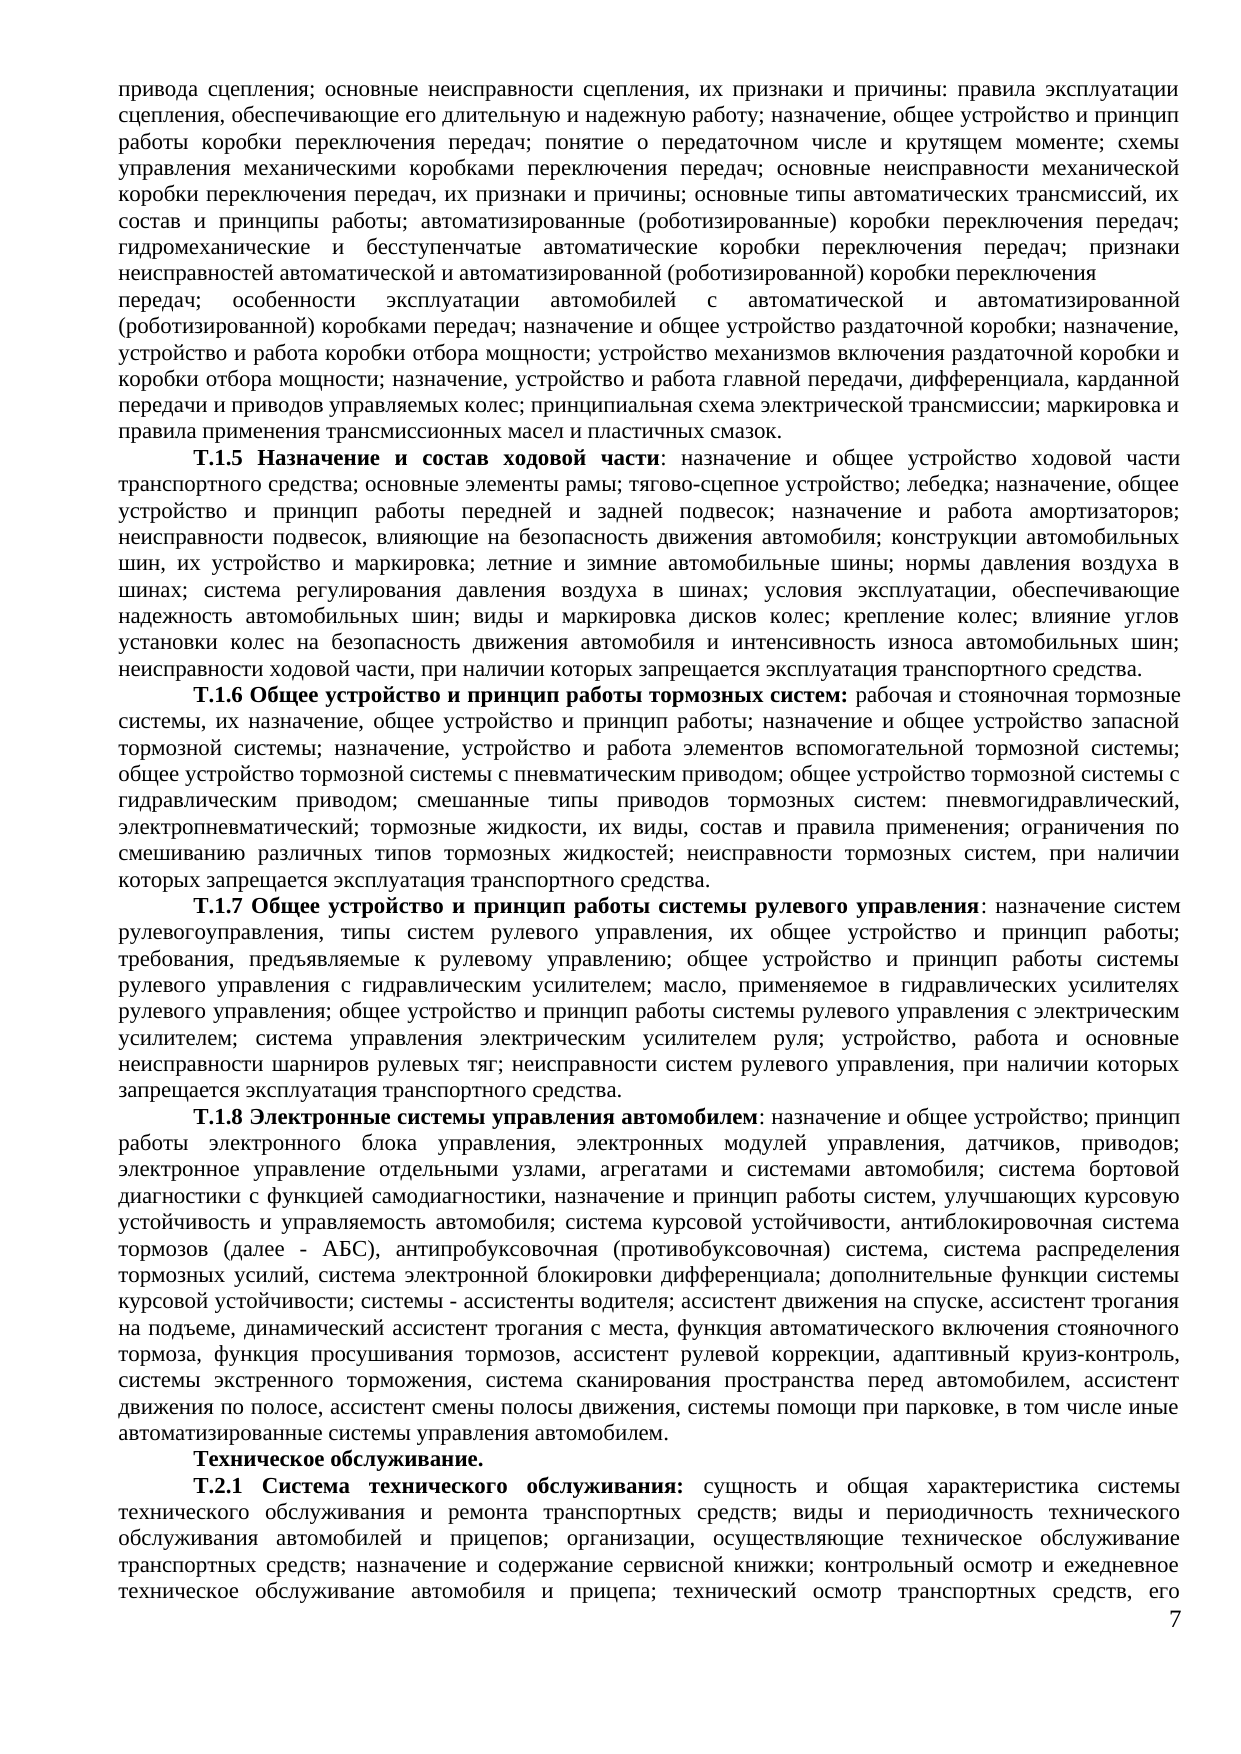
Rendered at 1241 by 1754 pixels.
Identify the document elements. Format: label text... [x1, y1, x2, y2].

text передач; особенности эксплуатации автомобилей с автоматической и автоматизированной (роботизированной) коробками передач; назначение и общее устройство раздаточной коробки; назначение, устройство и работа коробки отбора мощности; устройство механизмов включения раздаточной коробки и коробки отбора мощности; назначение, устройство и работа главной передачи, дифференциала, карданной передачи и приводов управляемых колес; принципиальная схема электрической трансмиссии; маркировка и правила применения трансмиссионных масел и пластичных смазок. [118, 286, 1181, 444]
text Техническое обслуживание. [118, 1445, 1181, 1472]
text привода сцепления; основные неисправности сцепления, их признаки и причины: правила эксплуатации сцепления, обеспечивающие его длительную и надежную работу; назначение, общее устройство и принцип работы коробки переключения передач; понятие о передаточном числе и крутящем моменте; схемы управления механическими коробками переключения передач; основные неисправности механической коробки переключения передач, их признаки и причины; основные типы автоматических трансмиссий, их состав и принципы работы; автоматизированные (роботизированные) коробки переключения передач; гидромеханические и бесступенчатые автоматические коробки переключения передач; признаки неисправностей автоматической и автоматизированной (роботизированной) коробки переключения [118, 75, 1181, 286]
text Т.2.1 Система технического обслуживания: сущность и общая характеристика системы технического обслуживания и ремонта транспортных средств; виды и периодичность технического обслуживания автомобилей и прицепов; организации, осуществляющие техническое обслуживание транспортных средств; назначение и содержание сервисной книжки; контрольный осмотр и ежедневное техническое обслуживание автомобиля и прицепа; технический осмотр транспортных средств, его [118, 1472, 1181, 1603]
text Т.1.8 Электронные системы управления автомобилем: назначение и общее устройство; принцип работы электронного блока управления, электронных модулей управления, датчиков, приводов; электронное управление отдельными узлами, агрегатами и системами автомобиля; система бортовой диагностики с функцией самодиагностики, назначение и принцип работы систем, улучшающих курсовую устойчивость и управляемость автомобиля; система курсовой устойчивости, антиблокировочная система тормозов (далее - АБС), антипробуксовочная (противобуксовочная) система, система распределения тормозных усилий, система электронной блокировки дифференциала; дополнительные функции системы курсовой устойчивости; системы - ассистенты водителя; ассистент движения на спуске, ассистент трогания на подъеме, динамический ассистент трогания с места, функция автоматического включения стояночного тормоза, функция просушивания тормозов, ассистент рулевой коррекции, адаптивный круиз-контроль, системы экстренного торможения, система сканирования пространства перед автомобилем, ассистент движения по полосе, ассистент смены полосы движения, системы помощи при парковке, в том числе иные автоматизированные системы управления автомобилем. [118, 1103, 1181, 1445]
text Т.1.6 Общее устройство и принцип работы тормозных систем: рабочая и стояночная тормозные системы, их назначение, общее устройство и принцип работы; назначение и общее устройство запасной тормозной системы; назначение, устройство и работа элементов вспомогательной тормозной системы; общее устройство тормозной системы с пневматическим приводом; общее устройство тормозной системы с гидравлическим приводом; смешанные типы приводов тормозных систем: пневмогидравлический, электропневматический; тормозные жидкости, их виды, состав и правила применения; ограничения по смешиванию различных типов тормозных жидкостей; неисправности тормозных систем, при наличии которых запрещается эксплуатация транспортного средства. [118, 681, 1181, 892]
text Т.1.5 Назначение и состав ходовой части: назначение и общее устройство ходовой части транспортного средства; основные элементы рамы; тягово-сцепное устройство; лебедка; назначение, общее устройство и принцип работы передней и задней подвесок; назначение и работа амортизаторов; неисправности подвесок, влияющие на безопасность движения автомобиля; конструкции автомобильных шин, их устройство и маркировка; летние и зимние автомобильные шины; нормы давления воздуха в шинах; система регулирования давления воздуха в шинах; условия эксплуатации, обеспечивающие надежность автомобильных шин; виды и маркировка дисков колес; крепление колес; влияние углов установки колес на безопасность движения автомобиля и интенсивность износа автомобильных шин; неисправности ходовой части, при наличии которых запрещается эксплуатация транспортного средства. [118, 444, 1181, 681]
text Т.1.7 Общее устройство и принцип работы системы рулевого управления: назначение систем рулевогоуправления, типы систем рулевого управления, их общее устройство и принцип работы; требования, предъявляемые к рулевому управлению; общее устройство и принцип работы системы рулевого управления с гидравлическим усилителем; масло, применяемое в гидравлических усилителях рулевого управления; общее устройство и принцип работы системы рулевого управления с электрическим усилителем; система управления электрическим усилителем руля; устройство, работа и основные неисправности шарниров рулевых тяг; неисправности систем рулевого управления, при наличии которых запрещается эксплуатация транспортного средства. [118, 892, 1181, 1103]
